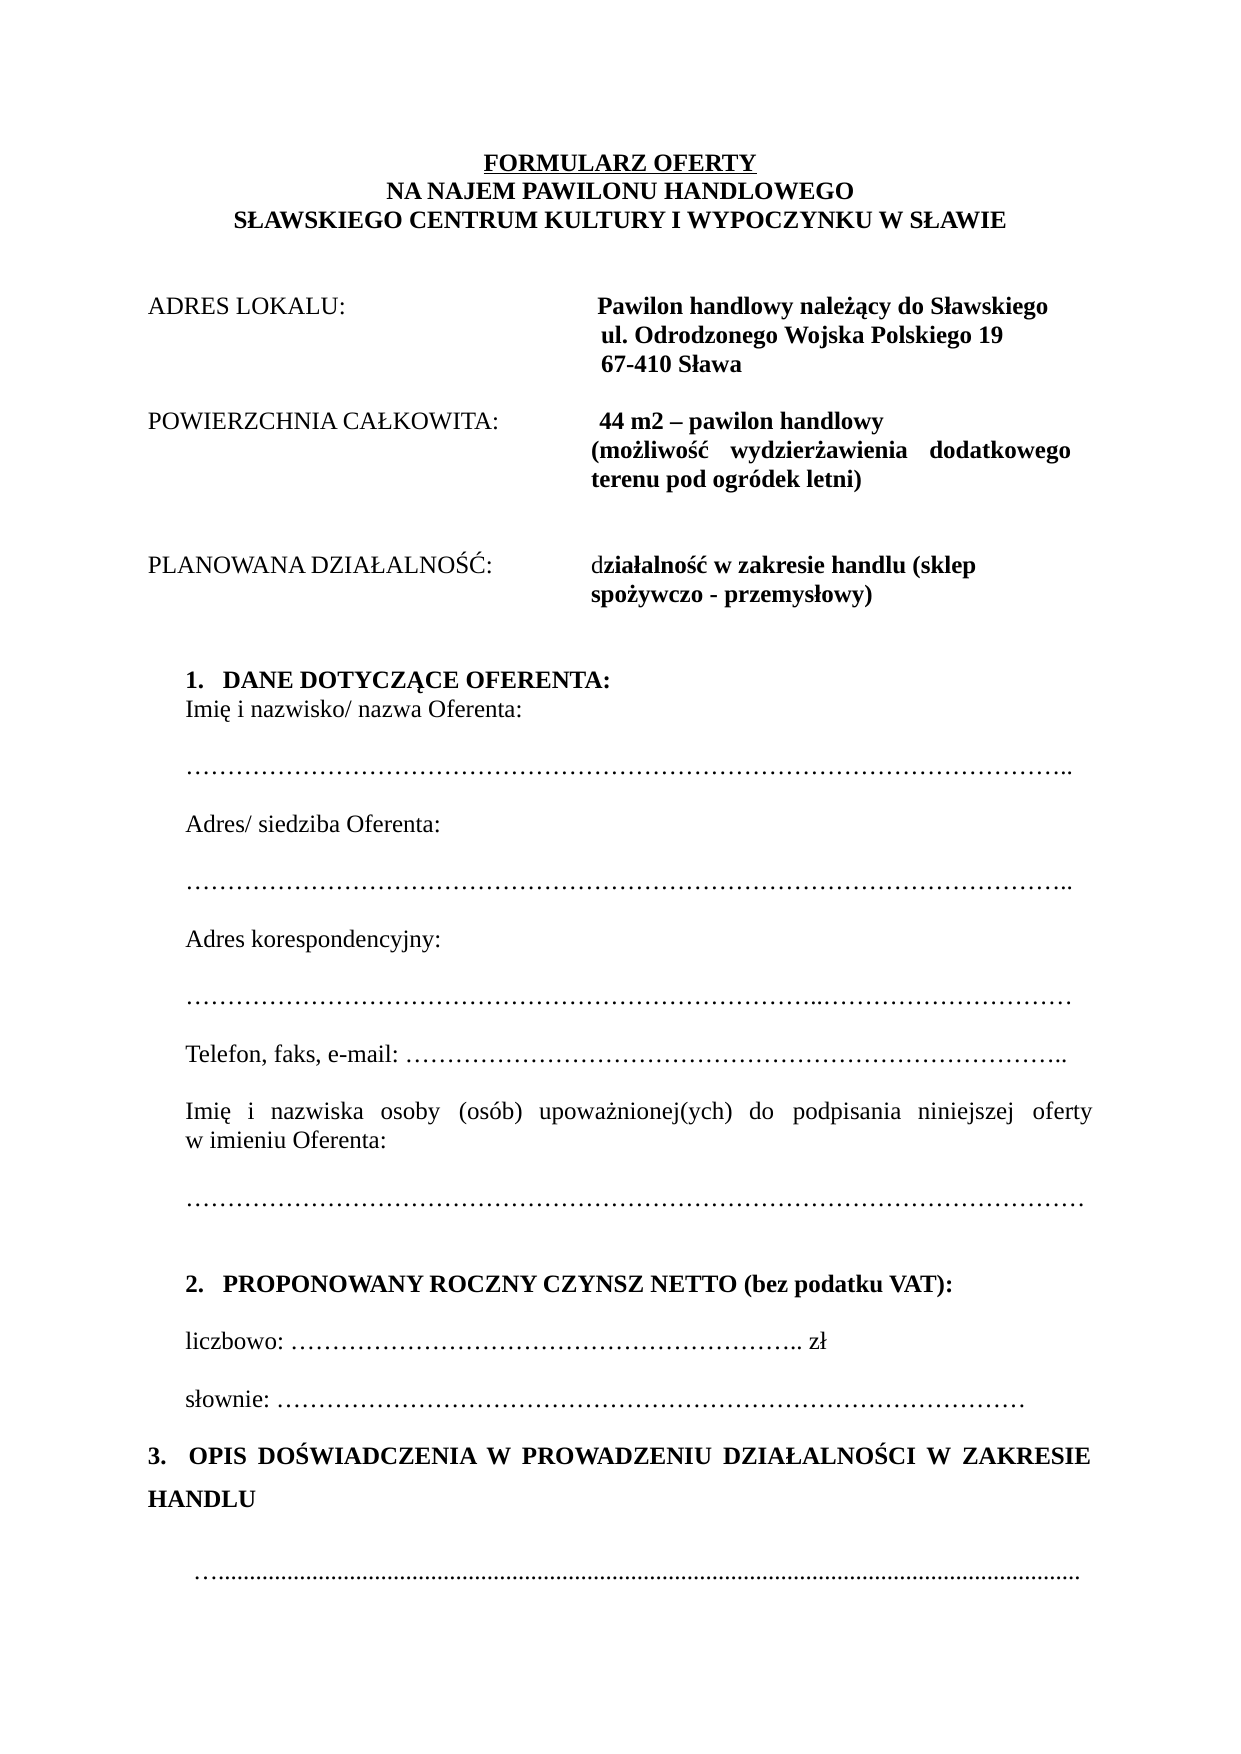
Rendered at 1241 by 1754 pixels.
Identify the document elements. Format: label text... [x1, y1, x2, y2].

text Imię i nazwisko/ nazwa Oferenta: [148, 694, 1092, 723]
text ul. Odrodzonego Wojska Polskiego 19 [148, 320, 1092, 349]
text NA NAJEM PAWILONU HANDLOWEGO [148, 176, 1092, 205]
text …………………………………………………………………………………………….. [148, 866, 1092, 895]
text (możliwość wydzierżawienia dodatkowego terenu pod ogródek letni) [148, 435, 1092, 493]
text liczbowo: …………………………………………………….. zł [148, 1326, 1092, 1355]
text słownie: ……………………………………………………………………………… [148, 1384, 1092, 1413]
text POWIERZCHNIA CAŁKOWITA: 44 m2 – pawilon handlowy [148, 406, 1092, 435]
text …………………………………………………………………………………………….. [148, 751, 1092, 780]
text Imię i nazwiska osoby (osób) upoważnionej(ych) do podpisania niniejszej oferty w imieniu Oferenta: [185, 1096, 1092, 1154]
text …………………………………………………………………..………………………… [148, 981, 1092, 1010]
text Adres/ siedziba Oferenta: [148, 809, 1092, 838]
list ….......................................................................................................................................... [193, 1556, 1092, 1585]
list PROPONOWANY ROCZNY CZYNSZ NETTO (bez podatku VAT): [185, 1269, 1092, 1298]
text Telefon, faks, e-mail: …………………………………………………………………….. [148, 1039, 1092, 1068]
list 3. OPIS DOŚWIADCZENIA W PROWADZENIU DZIAŁALNOŚCI W ZAKRESIE HANDLU [148, 1441, 1092, 1513]
text Adres korespondencyjny: [148, 924, 1092, 953]
text ADRES LOKALU: Pawilon handlowy należący do Sławskiego [148, 291, 1092, 320]
text FORMULARZ OFERTY [148, 148, 1092, 176]
text SŁAWSKIEGO CENTRUM KULTURY I WYPOCZYNKU W SŁAWIE [148, 205, 1092, 234]
text ……………………………………………………………………………………………… [148, 1183, 1092, 1211]
text 67-410 Sława [148, 349, 1092, 378]
text PLANOWANA DZIAŁALNOŚĆ: działalność w zakresie handlu (sklep spożywczo - przemysłowy) [148, 550, 1092, 608]
list DANE DOTYCZĄCE OFERENTA: [185, 665, 1092, 694]
